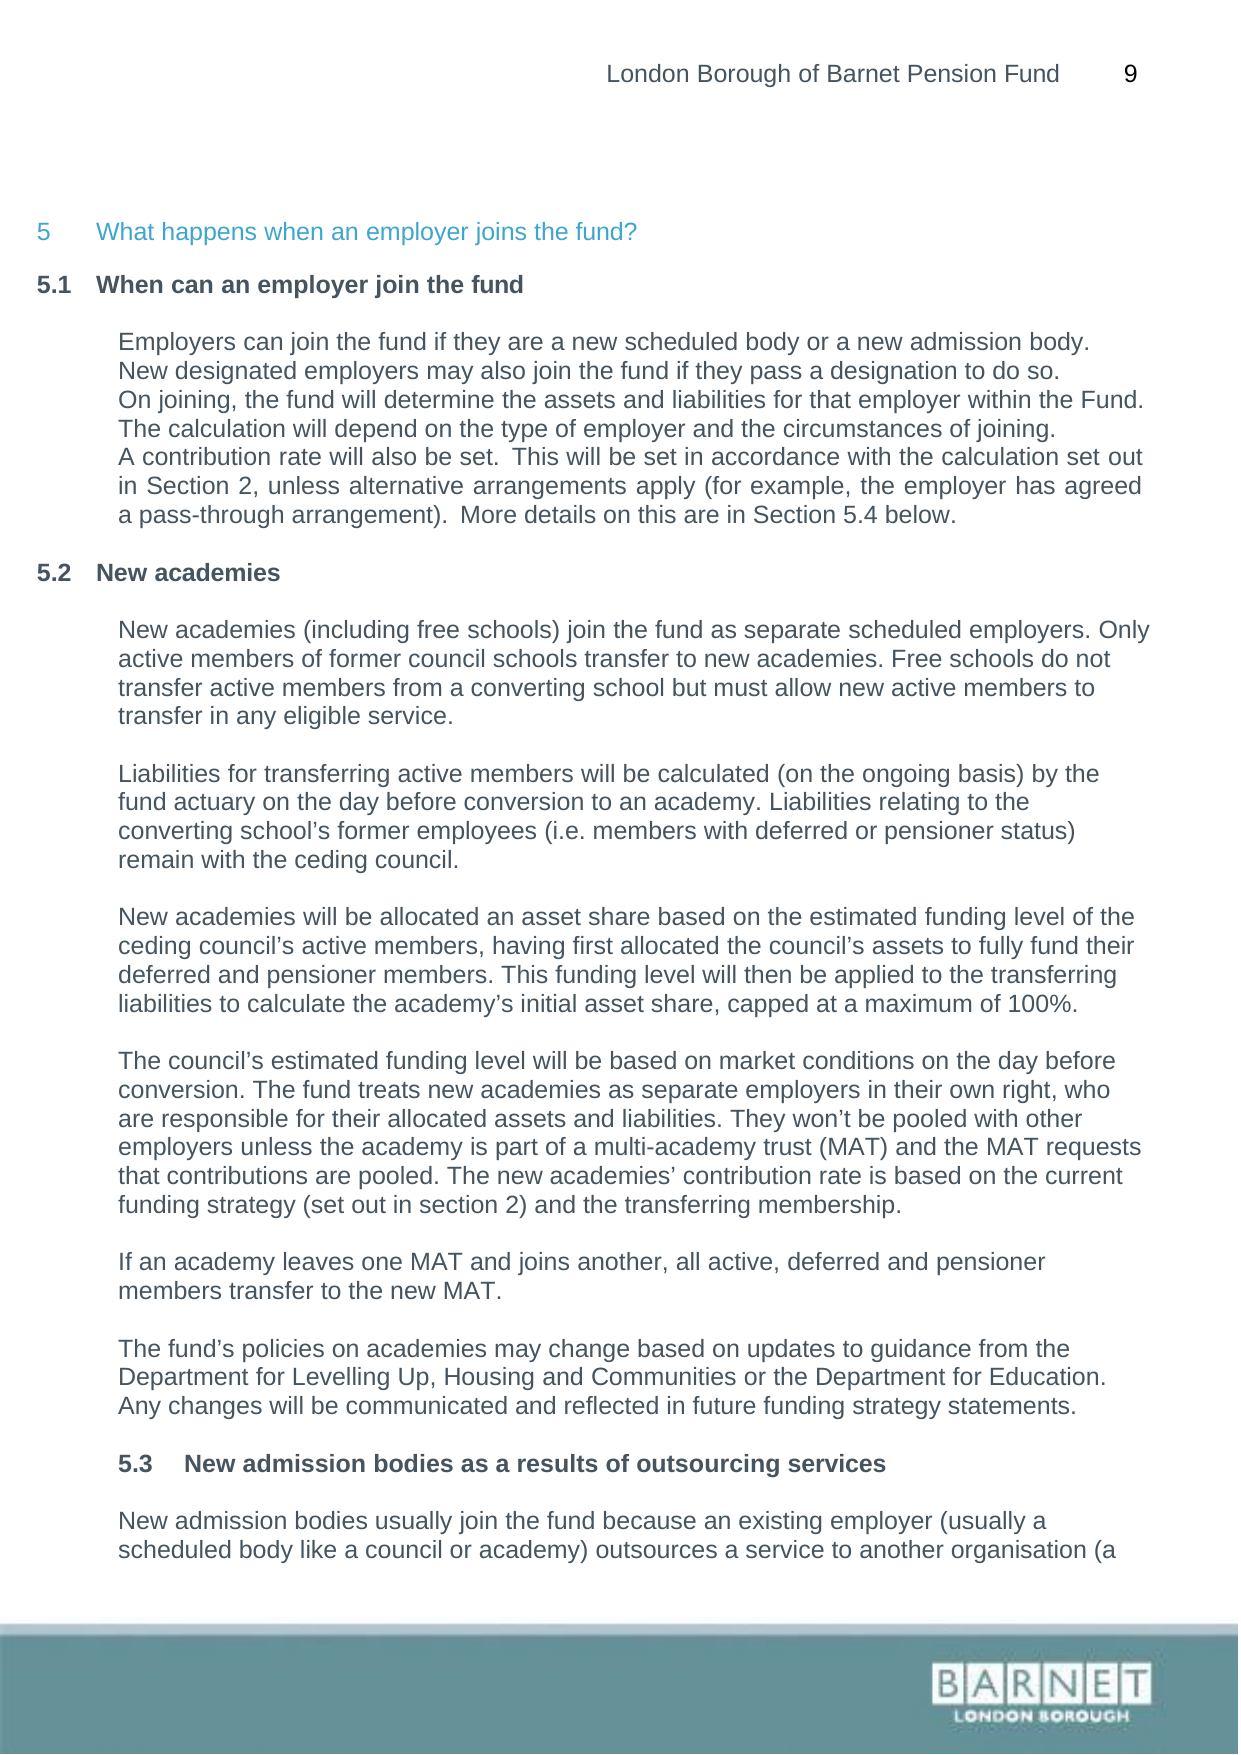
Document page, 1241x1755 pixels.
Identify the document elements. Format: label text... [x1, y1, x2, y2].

text The council’s estimated funding level will be based on market conditions on the day before conversion. The fund treats new academies as separate employers in their own right, who are responsible for their allocated assets and liabilities. They won’t be pooled with other employers unless the academy is part of a multi-academy trust (MAT) and the MAT requests that contributions are pooled. The new academies’ contribution rate is based on the current funding strategy (set out in section 2) and the transferring membership. [118, 1046, 1142, 1219]
text Employers can join the fund if they are a new scheduled body or a new admission body. New designated employers may also join the fund if they pass a designation to do so. [118, 327, 1134, 385]
text Liabilities for transferring active members will be calculated (on the ongoing basis) by the fund actuary on the day before conversion to an academy. Liabilities relating to the converting school’s former employees (i.e. members with deferred or pensioner status) remain with the ceding council. [118, 758, 1142, 873]
text New admission bodies usually join the fund because an existing employer (usually a scheduled body like a council or academy) outsources a service to another organisation (a [118, 1506, 1142, 1564]
text New academies (including free schools) join the fund as separate scheduled employers. Only active members of former council schools transfer to new academies. Free schools do not transfer active members from a converting school but must allow new active members to transfer in any eligible service. [118, 615, 1163, 730]
subtitle New academies [37, 557, 1163, 586]
text The fund’s policies on academies may change based on updates to guidance from the Department for Levelling Up, Housing and Communities or the Department for Education. Any changes will be communicated and reflected in future funding strategy statements. [118, 1334, 1142, 1420]
text New academies will be allocated an asset share based on the estimated funding level of the ceding council’s active members, having first allocated the council’s assets to fully fund their deferred and pensioner members. This funding level will then be applied to the transferring liabilities to calculate the academy’s initial asset share, capped at a maximum of 100%. [118, 902, 1163, 1017]
subtitle When can an employer join the fund [37, 270, 1163, 299]
text On joining, the fund will determine the assets and liabilities for that employer within the Fund. The calculation will depend on the type of employer and the circumstances of joining. [118, 385, 1163, 442]
text A contribution rate will also be set. This will be set in accordance with the calculation set out in Section 2, unless alternative arrangements apply (for example, the employer has agreed a pass-through arrangement). More details on this are in Section 5.4 below. [118, 442, 1143, 529]
text If an academy leaves one MAT and joins another, all active, deferred and pensioner members transfer to the new MAT. [118, 1247, 1142, 1305]
subtitle New admission bodies as a results of outsourcing services [118, 1449, 1163, 1477]
list What happens when an employer joins the fund? [37, 217, 1163, 246]
